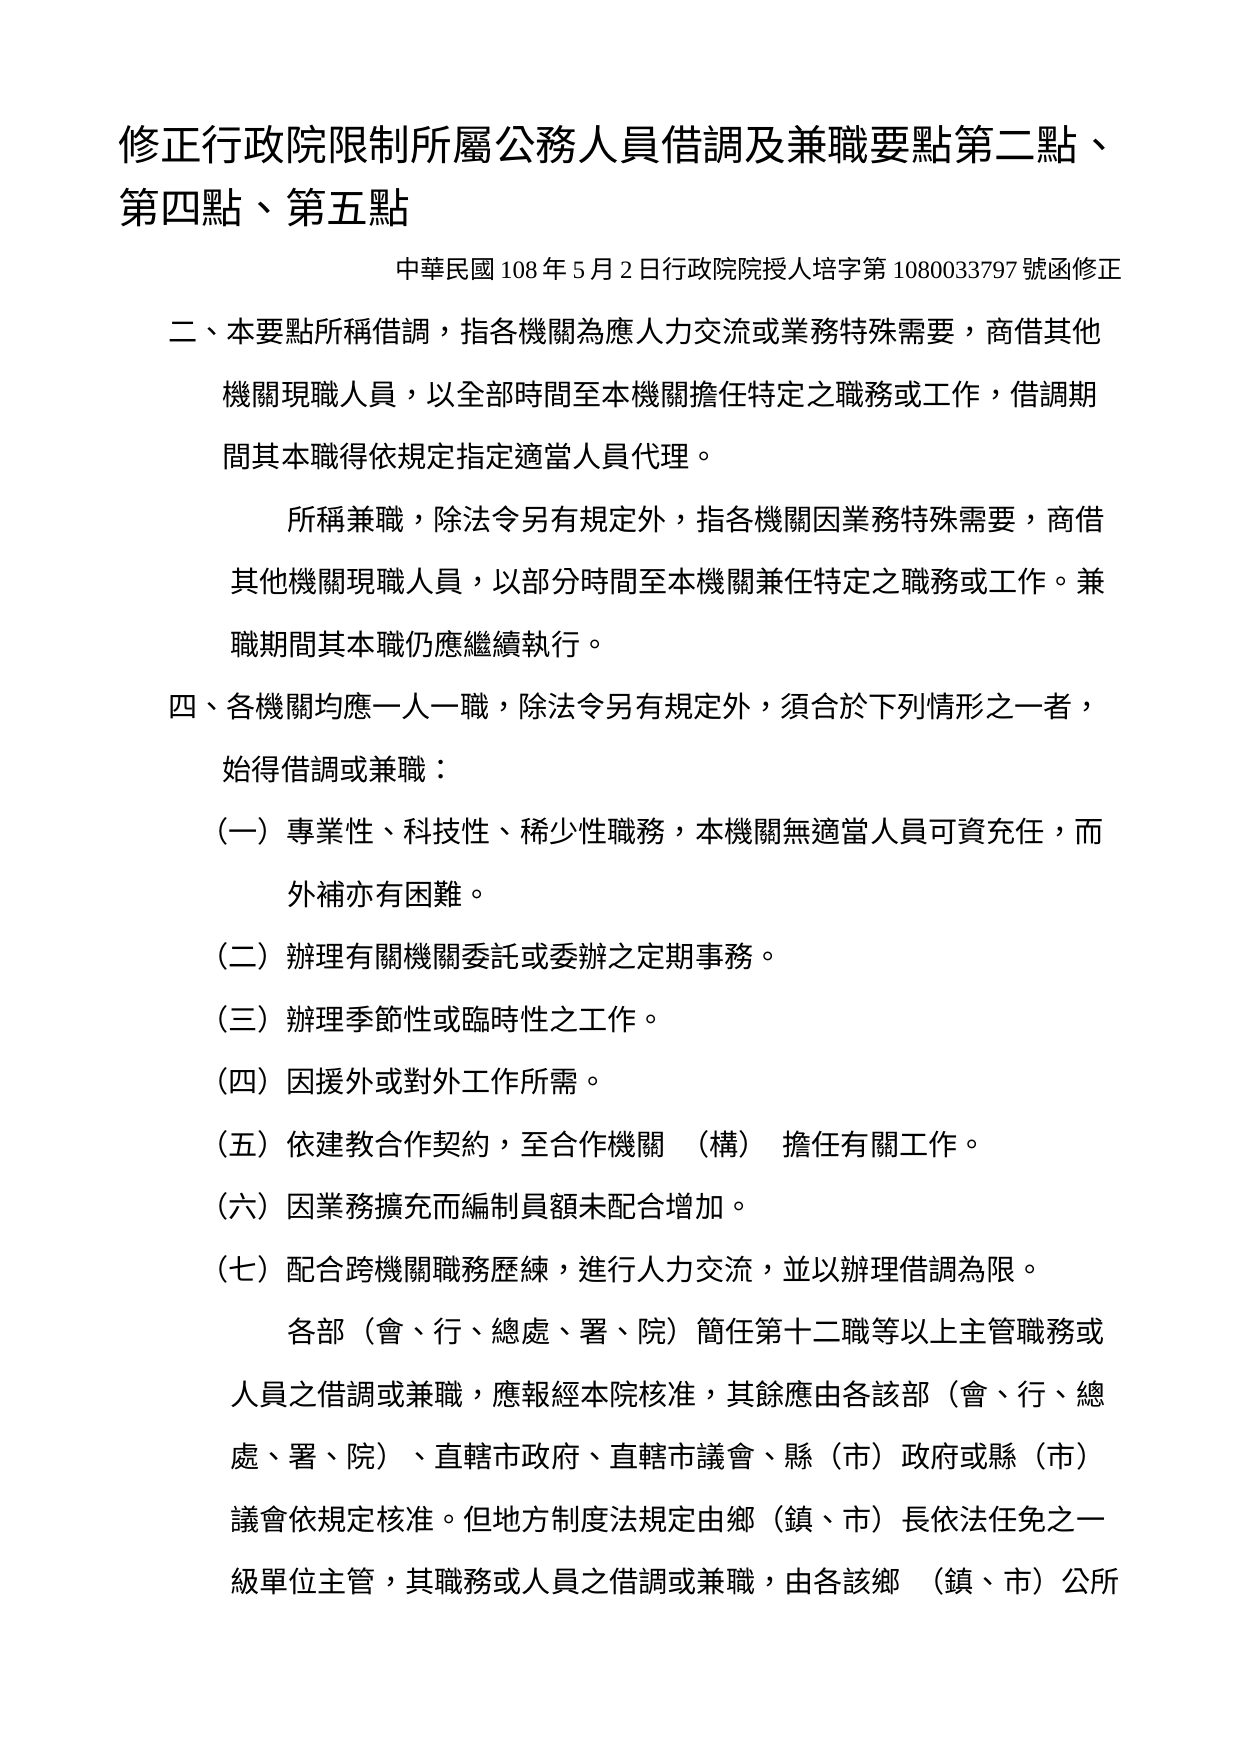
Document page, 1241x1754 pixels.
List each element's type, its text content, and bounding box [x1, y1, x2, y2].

text （一）專業性、科技性、稀少性職務，本機關無適當人員可資充任，而外補亦有困難。 [199, 788, 1122, 913]
text 四、各機關均應一人一職，除法令另有規定外，須合於下列情形之一者，始得借調或兼職： [168, 663, 1122, 788]
text （二）辦理有關機關委託或委辦之定期事務。 [199, 913, 1122, 976]
text 中華民國108年5月2日行政院院授人培字第1080033797號函修正 [118, 226, 1122, 288]
text 二、本要點所稱借調，指各機關為應人力交流或業務特殊需要，商借其他機關現職人員，以全部時間至本機關擔任特定之職務或工作，借調期間其本職得依規定指定適當人員代理。 [168, 288, 1122, 476]
text 修正行政院限制所屬公務人員借調及兼職要點第二點、第四點、第五點 [118, 101, 1122, 226]
text （四）因援外或對外工作所需。 [199, 1038, 1122, 1101]
text （七）配合跨機關職務歷練，進行人力交流，並以辦理借調為限。 [199, 1226, 1122, 1288]
text （六）因業務擴充而編制員額未配合增加。 [199, 1163, 1122, 1226]
text 所稱兼職，除法令另有規定外，指各機關因業務特殊需要，商借其他機關現職人員，以部分時間至本機關兼任特定之職務或工作。兼職期間其本職仍應繼續執行。 [230, 476, 1122, 663]
text （三）辦理季節性或臨時性之工作。 [199, 976, 1122, 1038]
text （五）依建教合作契約，至合作機關 （構） 擔任有關工作。 [199, 1101, 1122, 1163]
text 各部（會、行、總處、署、院）簡任第十二職等以上主管職務或人員之借調或兼職，應報經本院核准，其餘應由各該部（會、行、總處、署、院）、直轄市政府、直轄市議會、縣（市）政府或縣（市）議會依規定核准。但地方制度法規定由鄉（鎮、市）長依法任免之一級單位主管，其職務或人員之借調或兼職，由各該鄉 （鎮、市）公所 [230, 1288, 1122, 1601]
